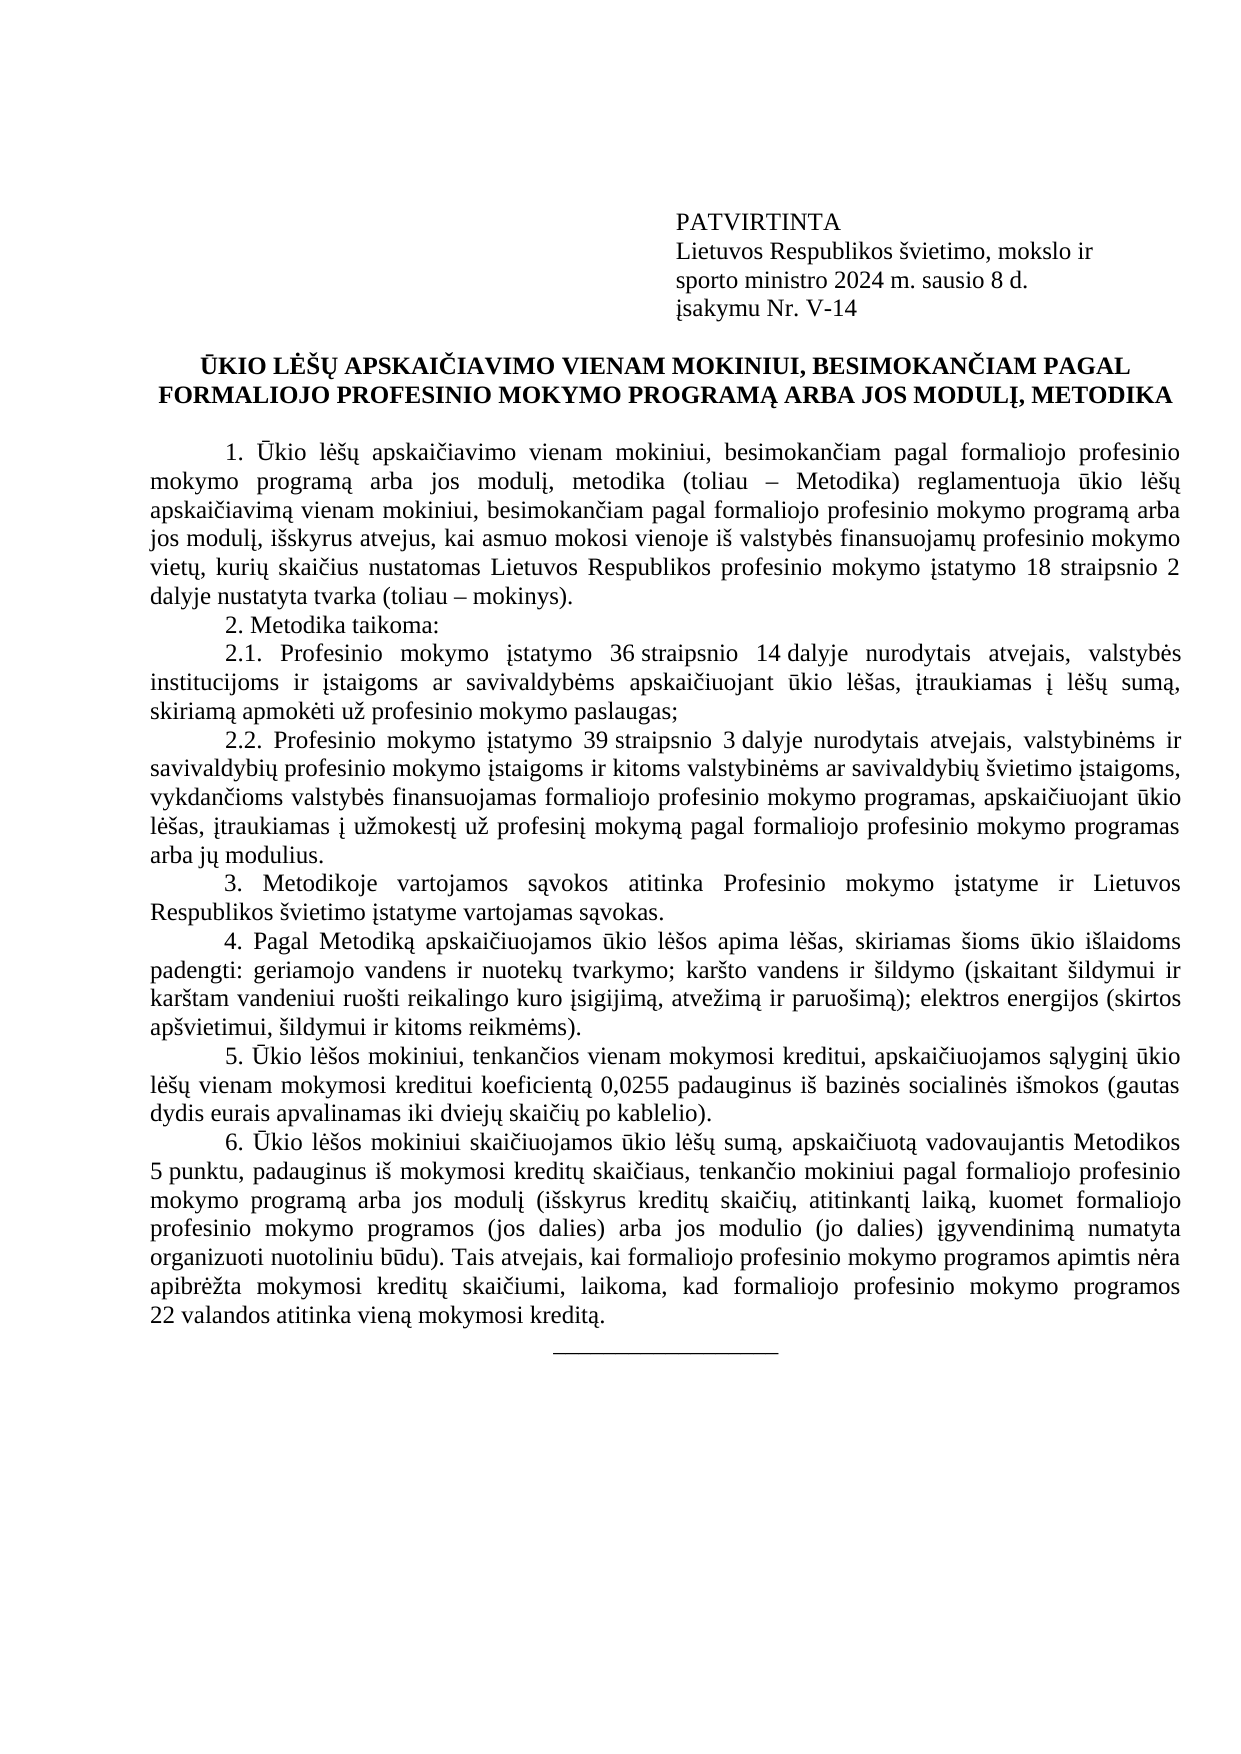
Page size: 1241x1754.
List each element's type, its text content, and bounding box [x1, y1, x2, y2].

text 3. Metodikoje vartojamos sąvokos atitinka Profesinio mokymo įstatyme ir Lietuvos Respublikos švietimo įstatyme vartojamas sąvokas. [150, 868, 1181, 926]
text __________________ [150, 1328, 1181, 1357]
text 2. Metodika taikoma: [150, 610, 1181, 638]
text Lietuvos Respublikos švietimo, mokslo ir [150, 236, 1181, 265]
text 1. Ūkio lėšų apskaičiavimo vienam mokiniui, besimokančiam pagal formaliojo profesinio mokymo programą arba jos modulį, metodika (toliau – Metodika) reglamentuoja ūkio lėšų apskaičiavimą vienam mokiniui, besimokančiam pagal formaliojo profesinio mokymo programą arba jos modulį, išskyrus atvejus, kai asmuo mokosi vienoje iš valstybės finansuojamų profesinio mokymo vietų, kurių skaičius nustatomas Lietuvos Respublikos profesinio mokymo įstatymo 18 straipsnio 2 dalyje nustatyta tvarka (toliau – mokinys). [150, 437, 1181, 610]
text sporto ministro 2024 m. sausio 8 d. [150, 265, 1181, 293]
text ŪKIO LĖŠŲ APSKAIČIAVIMO VIENAM MOKINIUI, BESIMOKANČIAM PAGAL FORMALIOJO PROFESINIO MOKYMO PROGRAMĄ ARBA JOS MODULĮ, METODIKA [150, 351, 1181, 408]
text 6. Ūkio lėšos mokiniui skaičiuojamos ūkio lėšų sumą, apskaičiuotą vadovaujantis Metodikos 5 punktu, padauginus iš mokymosi kreditų skaičiaus, tenkančio mokiniui pagal formaliojo profesinio mokymo programą arba jos modulį (išskyrus kreditų skaičių, atitinkantį laiką, kuomet formaliojo profesinio mokymo programos (jos dalies) arba jos modulio (jo dalies) įgyvendinimą numatyta organizuoti nuotoliniu būdu). Tais atvejais, kai formaliojo profesinio mokymo programos apimtis nėra apibrėžta mokymosi kreditų skaičiumi, laikoma, kad formaliojo profesinio mokymo programos 22 valandos atitinka vieną mokymosi kreditą. [150, 1127, 1181, 1328]
text 2.2. Profesinio mokymo įstatymo 39 straipsnio 3 dalyje nurodytais atvejais, valstybinėms ir savivaldybių profesinio mokymo įstaigoms ir kitoms valstybinėms ar savivaldybių švietimo įstaigoms, vykdančioms valstybės finansuojamas formaliojo profesinio mokymo programas, apskaičiuojant ūkio lėšas, įtraukiamas į užmokestį už profesinį mokymą pagal formaliojo profesinio mokymo programas arba jų modulius. [150, 725, 1181, 868]
text 4. Pagal Metodiką apskaičiuojamos ūkio lėšos apima lėšas, skiriamas šioms ūkio išlaidoms padengti: geriamojo vandens ir nuotekų tvarkymo; karšto vandens ir šildymo (įskaitant šildymui ir karštam vandeniui ruošti reikalingo kuro įsigijimą, atvežimą ir paruošimą); elektros energijos (skirtos apšvietimui, šildymui ir kitoms reikmėms). [150, 926, 1181, 1041]
text 5. Ūkio lėšos mokiniui, tenkančios vienam mokymosi kreditui, apskaičiuojamos sąlyginį ūkio lėšų vienam mokymosi kreditui koeficientą 0,0255 padauginus iš bazinės socialinės išmokos (gautas dydis eurais apvalinamas iki dviejų skaičių po kablelio). [150, 1041, 1181, 1127]
text įsakymu Nr. V-14 [150, 293, 1181, 322]
text 2.1. Profesinio mokymo įstatymo 36 straipsnio 14 dalyje nurodytais atvejais, valstybės institucijoms ir įstaigoms ar savivaldybėms apskaičiuojant ūkio lėšas, įtraukiamas į lėšų sumą, skiriamą apmokėti už profesinio mokymo paslaugas; [150, 638, 1181, 725]
text PATVIRTINTA [150, 207, 1181, 236]
